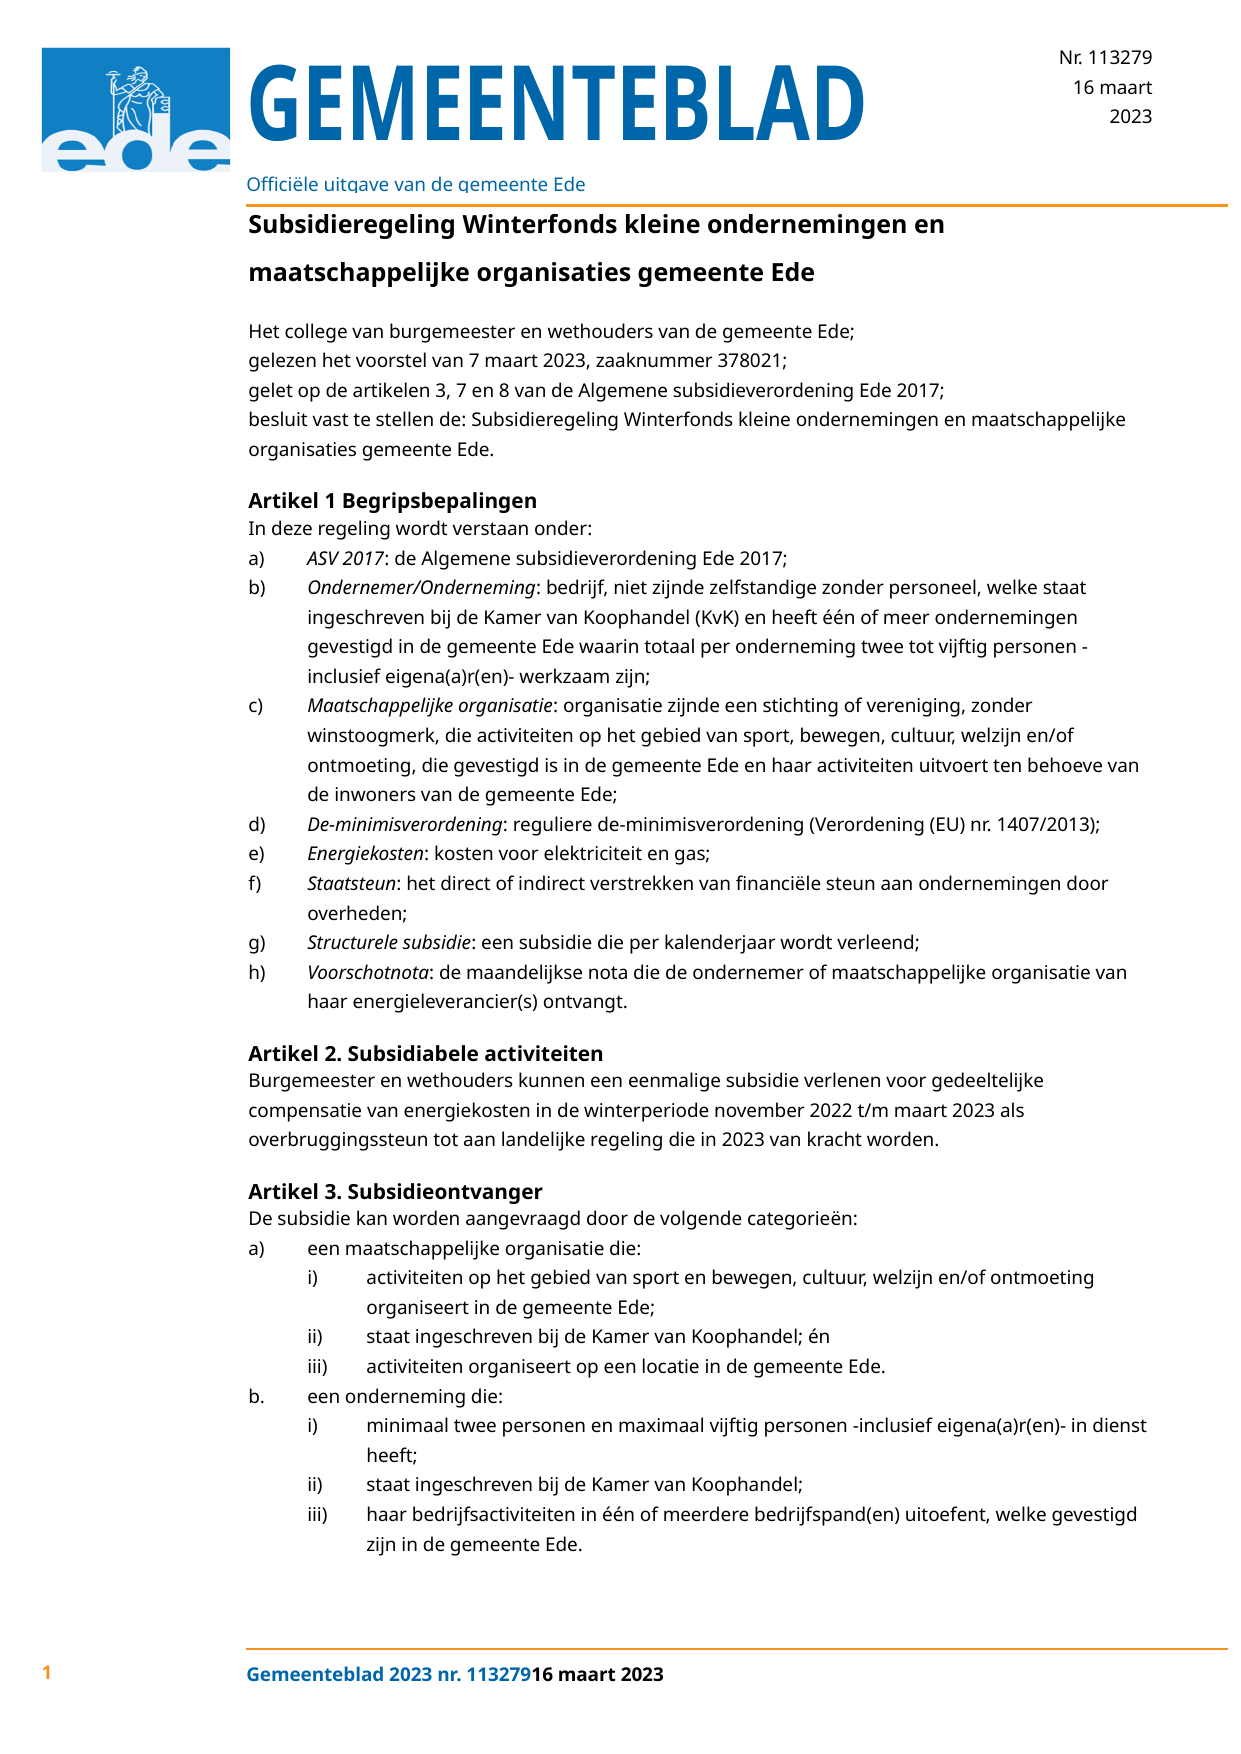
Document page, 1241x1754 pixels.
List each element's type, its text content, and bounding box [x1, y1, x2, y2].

list haar bedrijfsactiviteiten in één of meerdere bedrijfspand(en) uitoefent, welke gevestigd zijn in de gemeente Ede. [307, 1501, 1152, 1556]
text Het college van burgemeester en wethouders van de gemeente Ede; [248, 318, 1152, 344]
text De subsidie kan worden aangevraagd door de volgende categorieën: [248, 1205, 1152, 1231]
list een onderneming die: [248, 1383, 1152, 1408]
picture [41, 47, 231, 172]
list Structurele subsidie: een subsidie die per kalenderjaar wordt verleend; [248, 929, 1152, 955]
text Artikel 3. Subsidieontvanger [248, 1177, 1152, 1205]
list Maatschappelijke organisatie: organisatie zijnde een stichting of vereniging, zonder winstoogmerk, die activiteiten op het gebied van sport, bewegen, cultuur, welzijn en/of ontmoeting, die gevestigd is in de gemeente Ede en haar activiteiten uitvoert ten behoeve van de inwoners van de gemeente Ede; [248, 693, 1152, 807]
text besluit vast te stellen de: Subsidieregeling Winterfonds kleine ondernemingen en maatschappelijke organisaties gemeente Ede. [248, 407, 1152, 462]
list een maatschappelijke organisatie die: [248, 1235, 1152, 1261]
text Artikel 2. Subsidiabele activiteiten [248, 1039, 1152, 1067]
list activiteiten organiseert op een locatie in de gemeente Ede. [307, 1353, 1152, 1379]
text Burgemeester en wethouders kunnen een eenmalige subsidie verlenen voor gedeeltelijke compensatie van energiekosten in de winterperiode november 2022 t/m maart 2023 als overbruggingssteun tot aan landelijke regeling die in 2023 van kracht worden. [248, 1067, 1152, 1152]
text Subsidieregeling Winterfonds kleine ondernemingen en maatschappelijke organisaties gemeente Ede [248, 207, 1152, 288]
list De-minimisverordening: reguliere de-minimisverordening (Verordening (EU) nr. 1407/2013); [248, 811, 1152, 837]
text gelezen het voorstel van 7 maart 2023, zaaknummer 378021; [248, 347, 1152, 373]
list activiteiten op het gebied van sport en bewegen, cultuur, welzijn en/of ontmoeting organiseert in de gemeente Ede; [307, 1264, 1152, 1320]
list Ondernemer/Onderneming: bedrijf, niet zijnde zelfstandige zonder personeel, welke staat ingeschreven bij de Kamer van Koophandel (KvK) en heeft één of meer ondernemingen gevestigd in de gemeente Ede waarin totaal per onderneming twee tot vijftig personen -inclusief eigena(a)r(en)- werkzaam zijn; [248, 574, 1152, 689]
list Energiekosten: kosten voor elektriciteit en gas; [248, 841, 1152, 866]
list Staatsteun: het direct of indirect verstrekken van financiële steun aan ondernemingen door overheden; [248, 870, 1152, 925]
text Artikel 1 Begripsbepalingen [248, 487, 1152, 515]
list Voorschotnota: de maandelijkse nota die de ondernemer of maatschappelijke organisatie van haar energieleverancier(s) ontvangt. [248, 959, 1152, 1014]
list ASV 2017: de Algemene subsidieverordening Ede 2017; [248, 545, 1152, 570]
list minimaal twee personen en maximaal vijftig personen -inclusief eigena(a)r(en)- in dienst heeft; [307, 1412, 1152, 1468]
list staat ingeschreven bij de Kamer van Koophandel; én [307, 1324, 1152, 1349]
text In deze regeling wordt verstaan onder: [248, 515, 1152, 541]
text gelet op de artikelen 3, 7 en 8 van de Algemene subsidieverordening Ede 2017; [248, 377, 1152, 403]
list staat ingeschreven bij de Kamer van Koophandel; [307, 1472, 1152, 1497]
